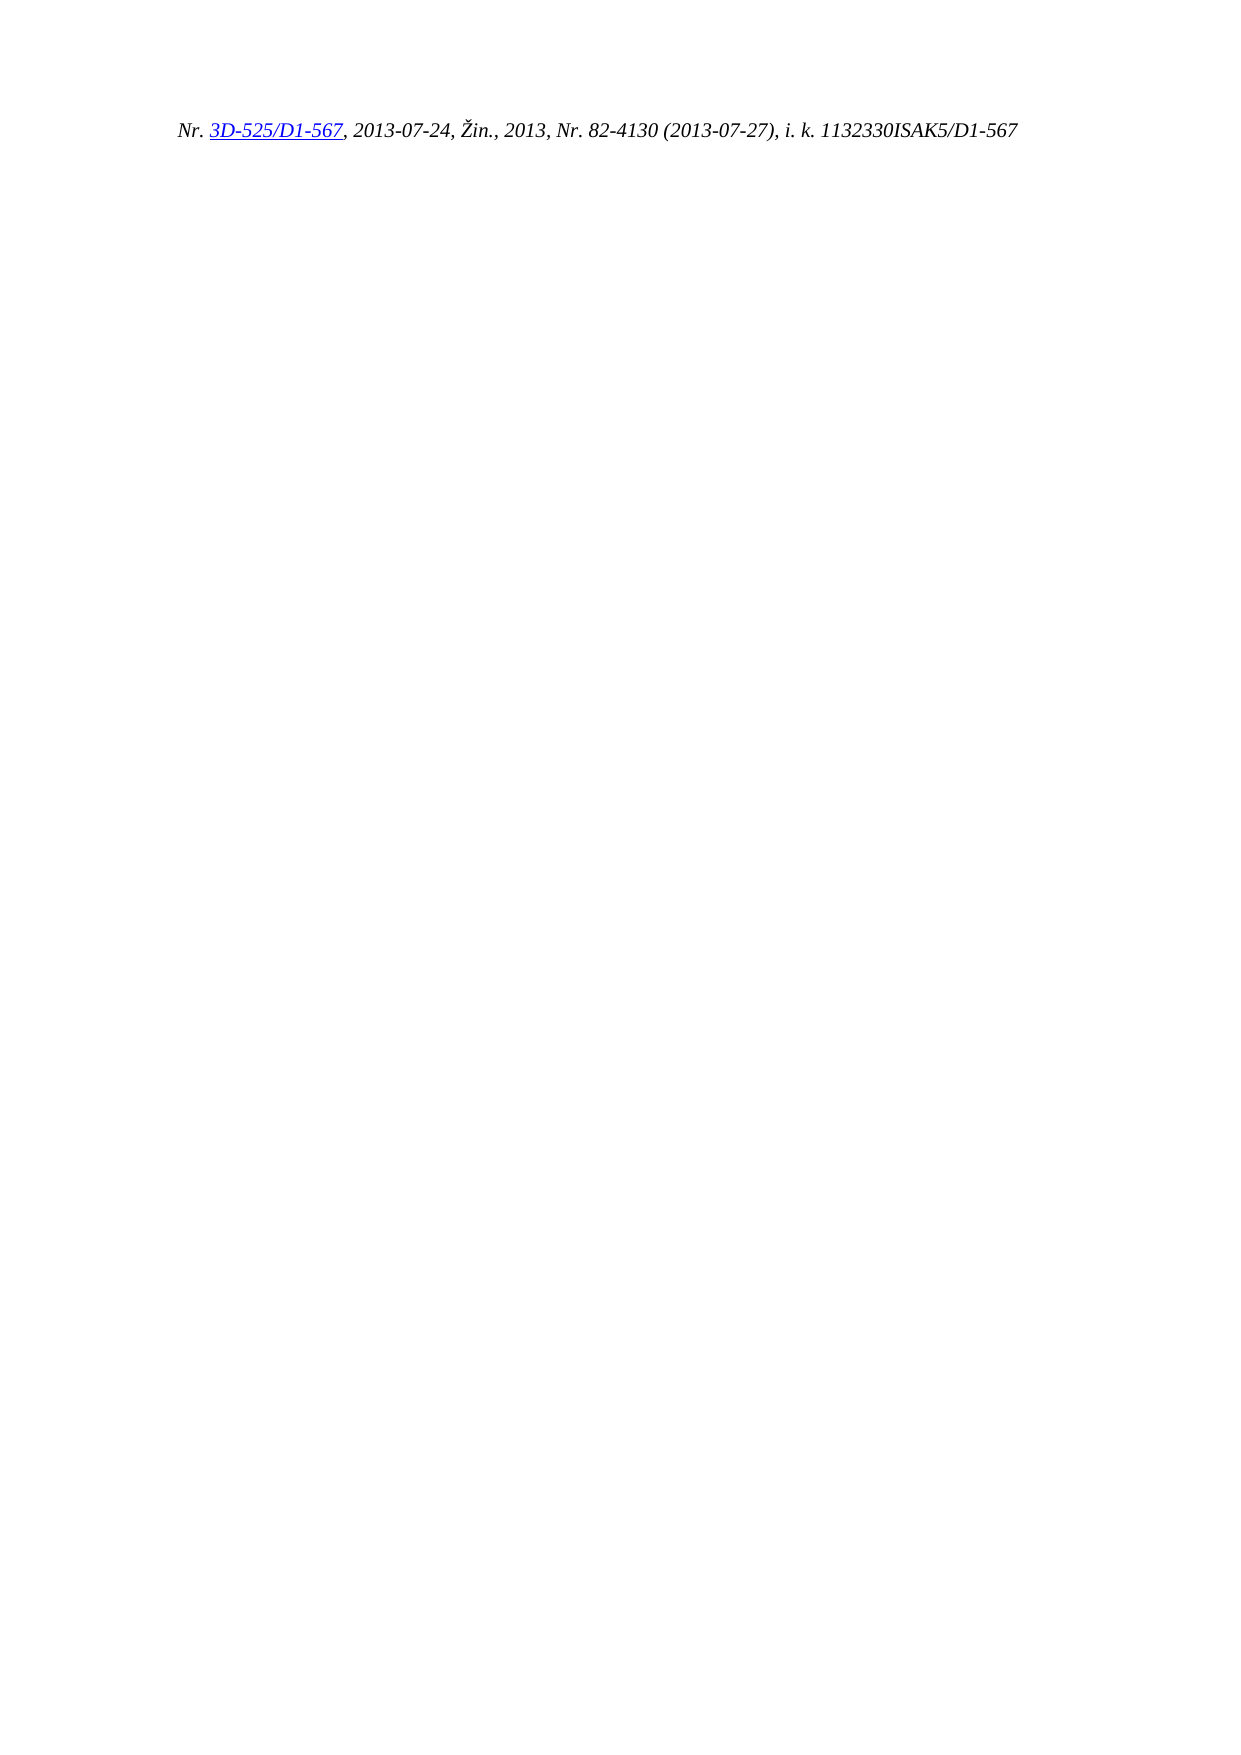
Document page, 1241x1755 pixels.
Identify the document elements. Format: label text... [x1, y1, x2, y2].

text Nr. 3D-525/D1-567, 2013-07-24, Žin., 2013, Nr. 82-4130 (2013-07-27), i. k. 1132330ISAK5/D1-567 [177, 118, 1181, 142]
